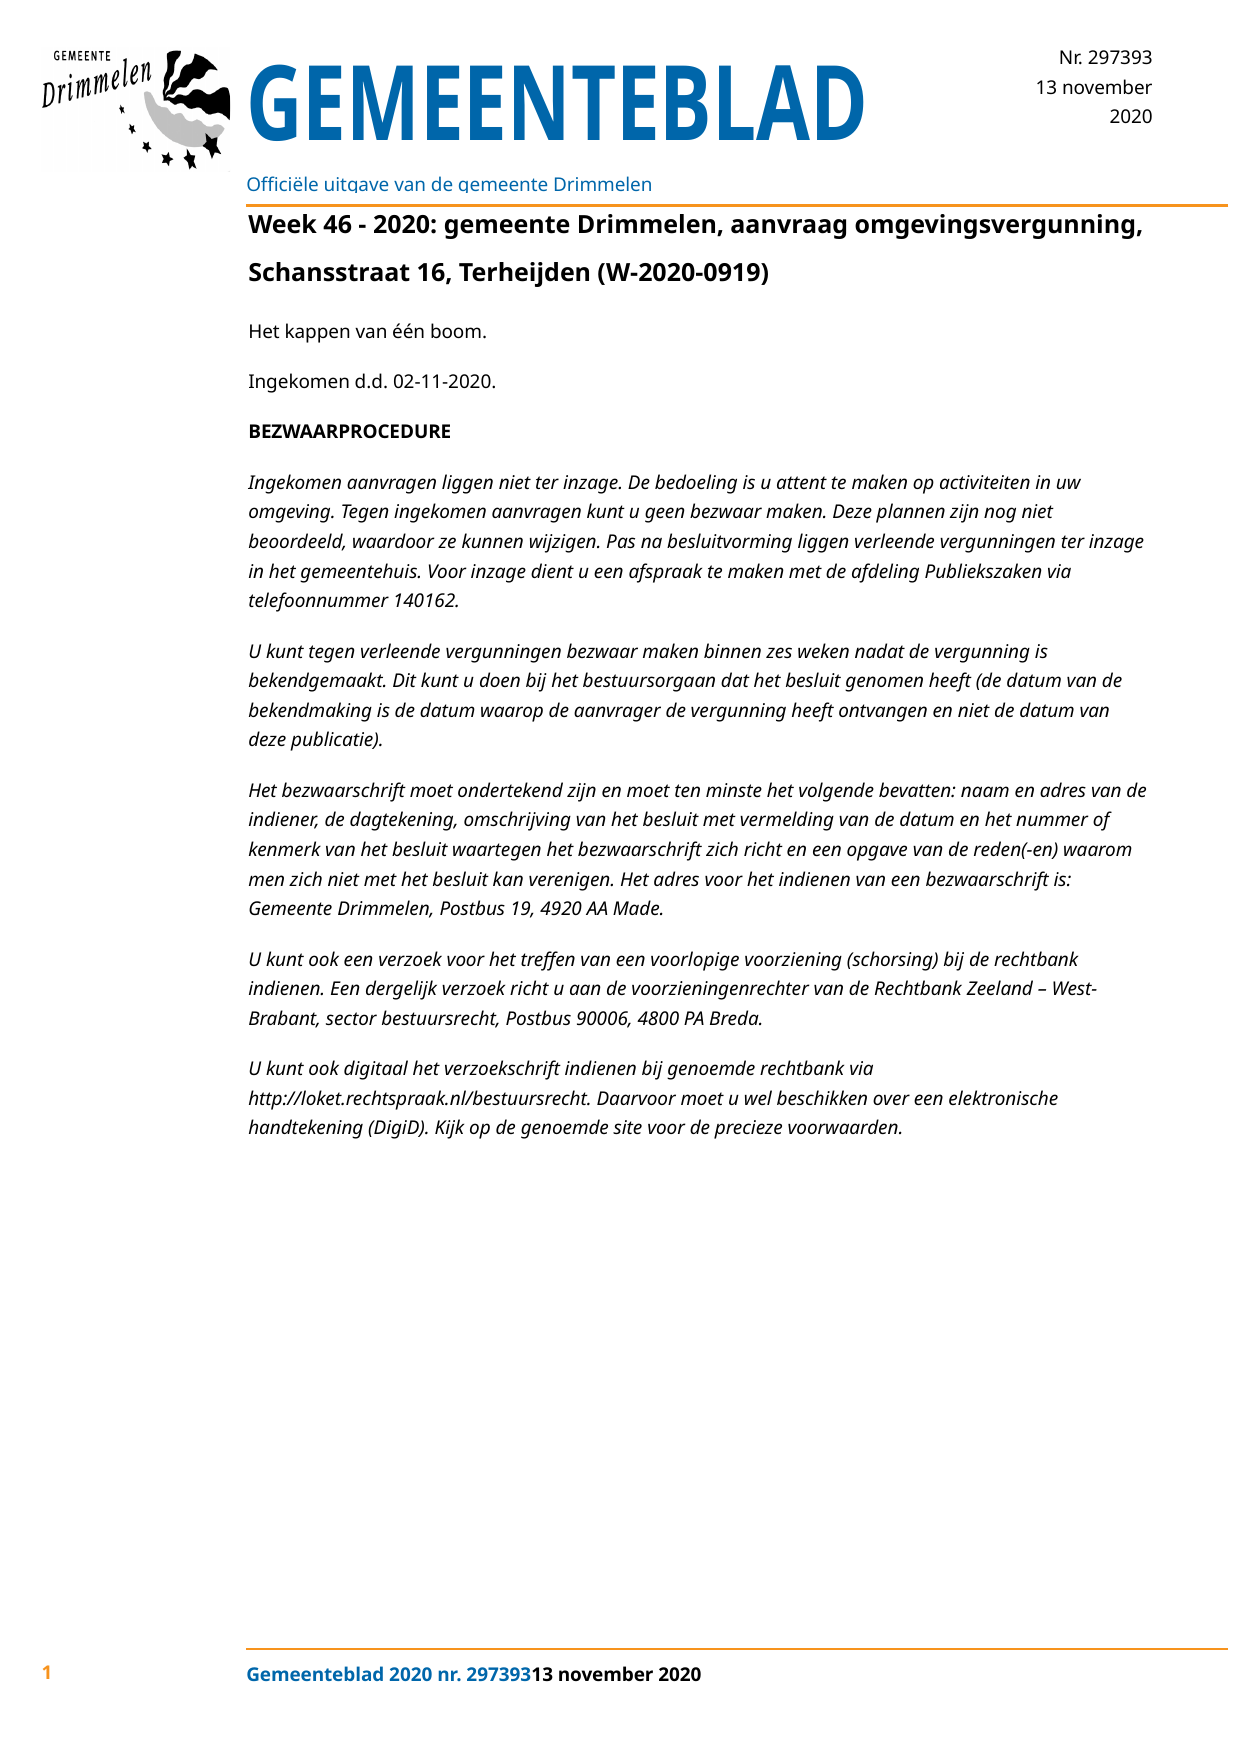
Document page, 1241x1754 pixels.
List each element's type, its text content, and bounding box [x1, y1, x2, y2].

text U kunt ook digitaal het verzoekschrift indienen bij genoemde rechtbank via http://loket.rechtspraak.nl/bestuursrecht. Daarvoor moet u wel beschikken over een elektronische handtekening (DigiD). Kijk op de genoemde site voor de precieze voorwaarden. [248, 1055, 1152, 1140]
text Week 46 - 2020: gemeente Drimmelen, aanvraag omgevingsvergunning, Schansstraat 16, Terheijden (W-2020-0919) [248, 207, 1152, 288]
text Het bezwaarschrift moet ondertekend zijn en moet ten minste het volgende bevatten: naam en adres van de indiener, de dagtekening, omschrijving van het besluit met vermelding van de datum en het nummer of kenmerk van het besluit waartegen het bezwaarschrift zich richt en een opgave van de reden(-en) waarom men zich niet met het besluit kan verenigen. Het adres voor het indienen van een bezwaarschrift is: Gemeente Drimmelen, Postbus 19, 4920 AA Made. [248, 777, 1152, 921]
text U kunt ook een verzoek voor het treffen van een voorlopige voorziening (schorsing) bij de rechtbank indienen. Een dergelijk verzoek richt u aan de voorzieningenrechter van de Rechtbank Zeeland – West-Brabant, sector bestuursrecht, Postbus 90006, 4800 PA Breda. [248, 946, 1152, 1031]
text Ingekomen aanvragen liggen niet ter inzage. De bedoeling is u attent te maken op activiteiten in uw omgeving. Tegen ingekomen aanvragen kunt u geen bezwaar maken. Deze plannen zijn nog niet beoordeeld, waardoor ze kunnen wijzigen. Pas na besluitvorming liggen verleende vergunningen ter inzage in het gemeentehuis. Voor inzage dient u een afspraak te maken met de afdeling Publiekszaken via telefoonnummer 140162. [248, 469, 1152, 613]
text U kunt tegen verleende vergunningen bezwaar maken binnen zes weken nadat de vergunning is bekendgemaakt. Dit kunt u doen bij het bestuursorgaan dat het besluit genomen heeft (de datum van de bekendmaking is de datum waarop de aanvrager de vergunning heeft ontvangen en niet de datum van deze publicatie). [248, 638, 1152, 752]
text Ingekomen d.d. 02-11-2020. [248, 368, 1152, 394]
text Het kappen van één boom. [248, 318, 1152, 344]
picture [41, 47, 231, 172]
text BEZWAARPROCEDURE [248, 419, 1152, 444]
